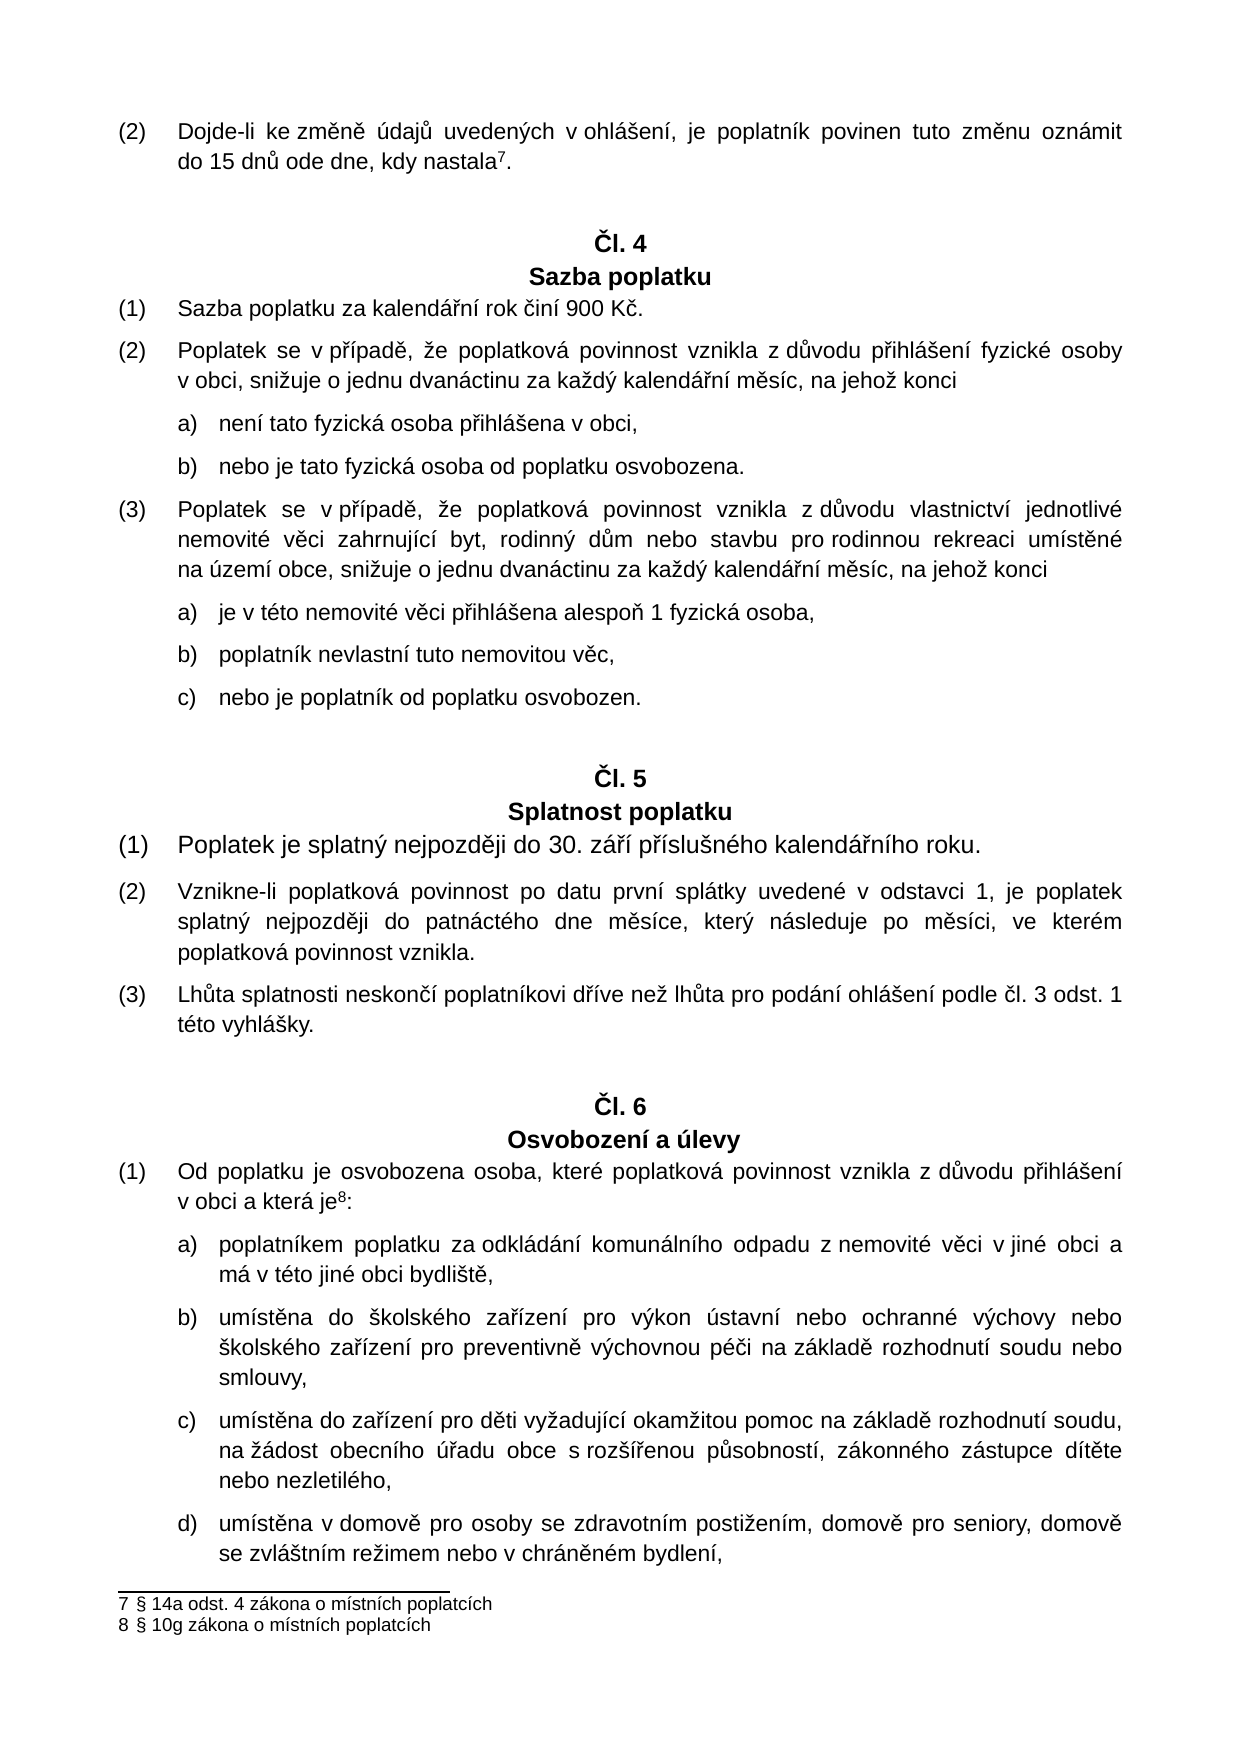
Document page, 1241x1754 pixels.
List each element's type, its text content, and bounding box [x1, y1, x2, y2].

list je v této nemovité věci přihlášena alespoň 1 fyzická osoba, [177, 599, 1122, 625]
subtitle Čl. 6 Osvobození a úlevy [118, 1092, 1122, 1153]
list není tato fyzická osoba přihlášena v obci, [177, 410, 1122, 437]
subtitle Čl. 5 Splatnost poplatku [118, 764, 1122, 826]
list Sazba poplatku za kalendářní rok činí 900 Kč. [118, 294, 1122, 321]
list Poplatek se v případě, že poplatková povinnost vznikla z důvodu vlastnictví jednotlivé nemovité věci zahrnující byt, rodinný dům nebo stavbu pro rodinnou rekreaci umístěné na území obce, snižuje o jednu dvanáctinu za každý kalendářní měsíc, na jehož konci [118, 496, 1122, 582]
list § 10g zákona o místních poplatcích [118, 1614, 1122, 1635]
list Od poplatku je osvobozena osoba, které poplatková povinnost vznikla z důvodu přihlášení v obci a která je: [118, 1158, 1122, 1214]
list poplatník nevlastní tuto nemovitou věc, [177, 641, 1122, 668]
list Vznikne-li poplatková povinnost po datu první splátky uvedené v odstavci 1, je poplatek splatný nejpozději do patnáctého dne měsíce, který následuje po měsíci, ve kterém poplatková povinnost vznikla. [118, 878, 1122, 965]
list umístěna do zařízení pro děti vyžadující okamžitou pomoc na základě rozhodnutí soudu, na žádost obecního úřadu obce s rozšířenou působností, zákonného zástupce dítěte nebo nezletilého, [177, 1407, 1122, 1493]
list umístěna do školského zařízení pro výkon ústavní nebo ochranné výchovy nebo školského zařízení pro preventivně výchovnou péči na základě rozhodnutí soudu nebo smlouvy, [177, 1303, 1122, 1390]
list Poplatek se v případě, že poplatková povinnost vznikla z důvodu přihlášení fyzické osoby v obci, snižuje o jednu dvanáctinu za každý kalendářní měsíc, na jehož konci [118, 337, 1122, 394]
list Dojde-li ke změně údajů uvedených v ohlášení, je poplatník povinen tuto změnu oznámit do 15 dnů ode dne, kdy nastala. [118, 118, 1122, 175]
list § 14a odst. 4 zákona o místních poplatcích [118, 1592, 1122, 1614]
list Lhůta splatnosti neskončí poplatníkovi dříve než lhůta pro podání ohlášení podle čl. 3 odst. 1 této vyhlášky. [118, 981, 1122, 1038]
subtitle Čl. 4 Sazba poplatku [118, 228, 1122, 290]
list umístěna v domově pro osoby se zdravotním postižením, domově pro seniory, domově se zvláštním režimem nebo v chráněném bydlení, [177, 1510, 1122, 1566]
list poplatníkem poplatku za odkládání komunálního odpadu z nemovité věci v jiné obci a má v této jiné obci bydliště, [177, 1231, 1122, 1287]
list nebo je tato fyzická osoba od poplatku osvobozena. [177, 453, 1122, 479]
list Poplatek je splatný nejpozději do 30. září příslušného kalendářního roku. [118, 830, 1122, 859]
list nebo je poplatník od poplatku osvobozen. [177, 684, 1122, 711]
